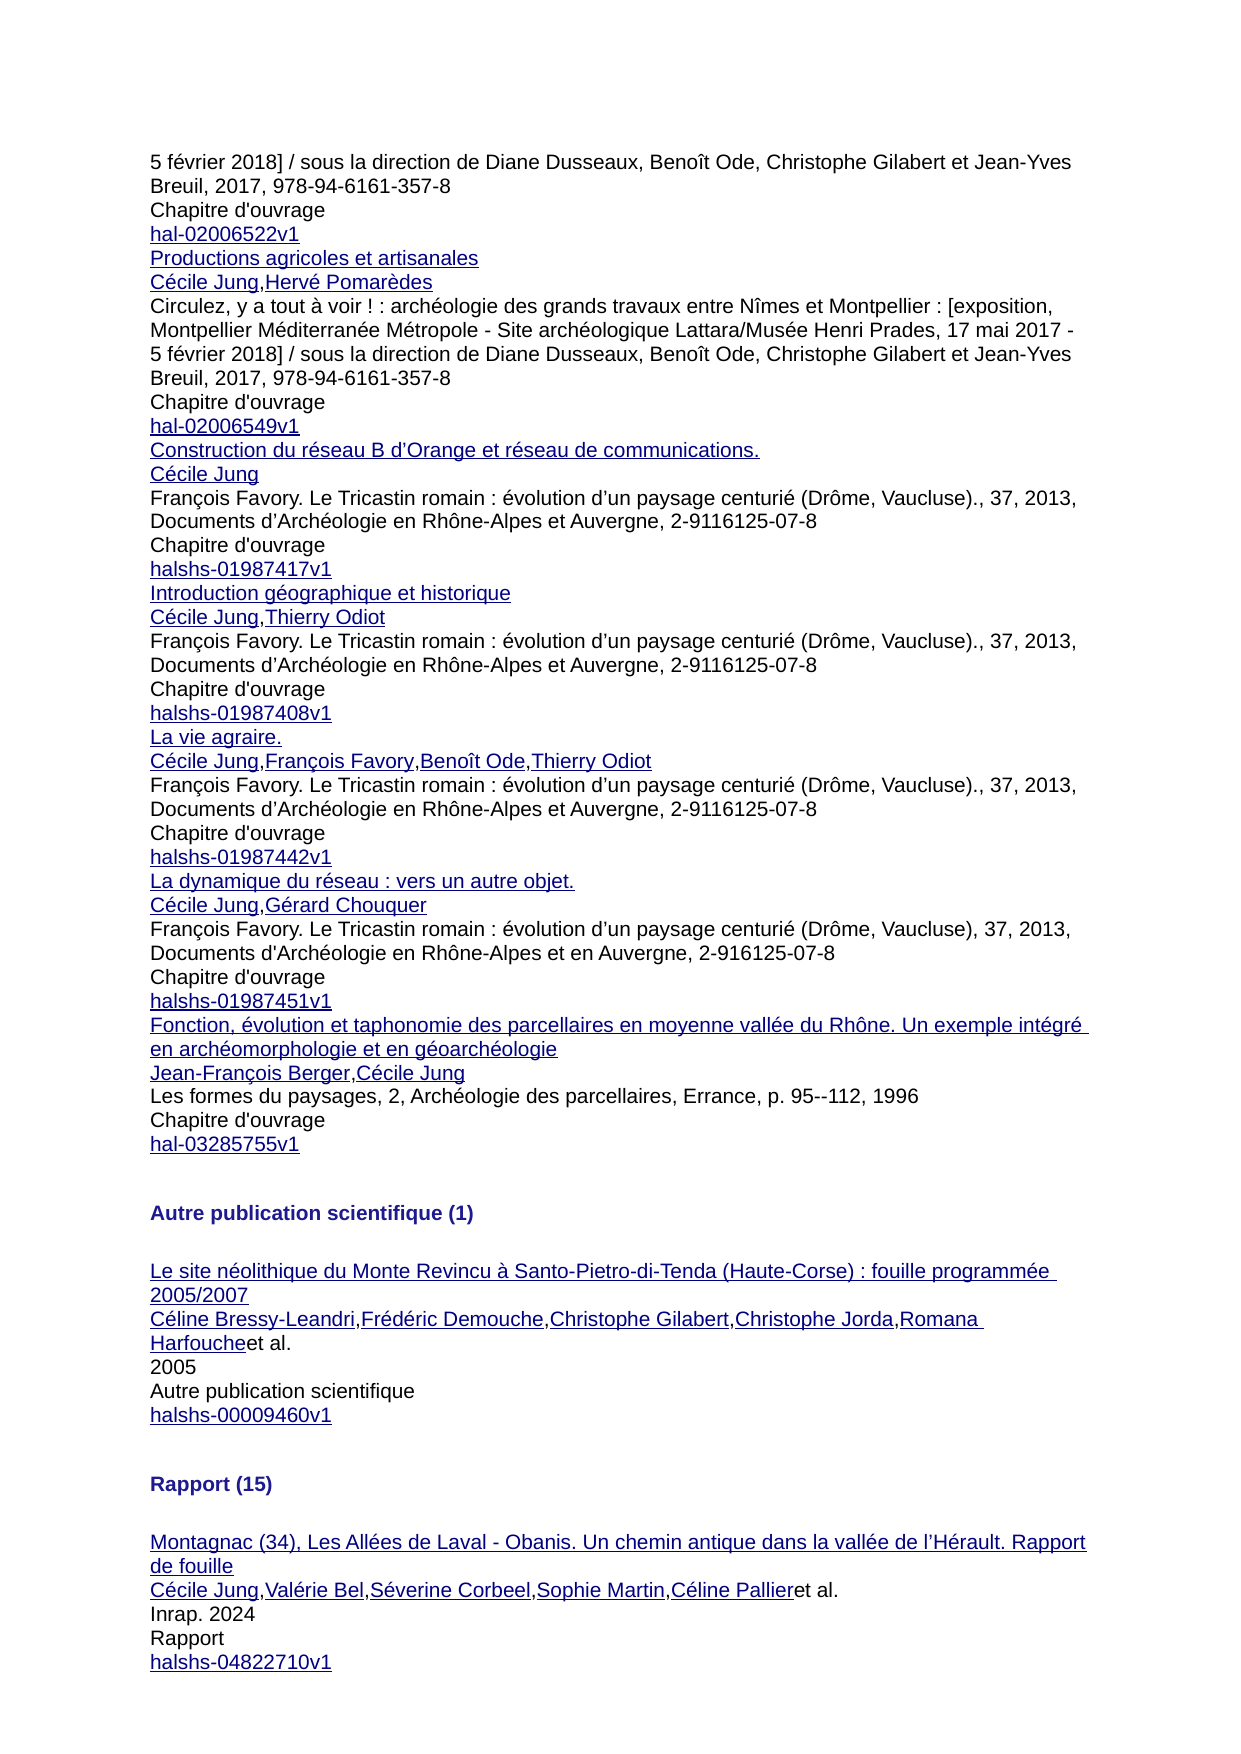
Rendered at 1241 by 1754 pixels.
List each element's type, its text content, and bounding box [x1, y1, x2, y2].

table_cell - 5 février 2018] / sous la direction de Diane Dusseaux, Benoît Ode, Christophe Gilabert et Jean-Yves Breuil, 2017, 978-94-6161-357-8 Chapitre d'ouvrage hal-02006522v1 [150, 150, 1090, 246]
table_cell Productions agricoles et artisanales Cécile Jung,Hervé Pomarèdes Circulez, y a tout à voir ! : archéologie des grands travaux entre Nîmes et Montpellier : [exposition, Montpellier Méditerranée Métropole - Site archéologique Lattara/Musée Henri Prades, 17 mai 2017 - 5 février 2018] / sous la direction de Diane Dusseaux, Benoît Ode, Christophe Gilabert et Jean-Yves Breuil, 2017, 978-94-6161-357-8 Chapitre d'ouvrage hal-02006549v1 [150, 246, 1090, 437]
table_cell Construction du réseau B d’Orange et réseau de communications. Cécile Jung François Favory. Le Tricastin romain : évolution d’un paysage centurié (Drôme, Vaucluse)., 37, 2013, Documents d’Archéologie en Rhône-Alpes et Auvergne, 2-9116125-07-8 Chapitre d'ouvrage halshs-01987417v1 [150, 438, 1090, 581]
table_cell Introduction géographique et historique Cécile Jung,Thierry Odiot François Favory. Le Tricastin romain : évolution d’un paysage centurié (Drôme, Vaucluse)., 37, 2013, Documents d’Archéologie en Rhône-Alpes et Auvergne, 2-9116125-07-8 Chapitre d'ouvrage halshs-01987408v1 [150, 581, 1090, 725]
table_cell Fonction, évolution et taphonomie des parcellaires en moyenne vallée du Rhône. Un exemple intégré en archéomorphologie et en géoarchéologie Jean-François Berger,Cécile Jung Les formes du paysages, 2, Archéologie des parcellaires, Errance, p. 95--112, 1996 Chapitre d'ouvrage hal-03285755v1 [150, 1013, 1090, 1156]
table_cell La vie agraire. Cécile Jung,François Favory,Benoît Ode,Thierry Odiot François Favory. Le Tricastin romain : évolution d’un paysage centurié (Drôme, Vaucluse)., 37, 2013, Documents d’Archéologie en Rhône-Alpes et Auvergne, 2-9116125-07-8 Chapitre d'ouvrage halshs-01987442v1 [150, 725, 1090, 869]
subtitle Rapport (15) [150, 1472, 1090, 1496]
subtitle Autre publication scientifique (1) [150, 1201, 1090, 1225]
table_header Montagnac (34), Les Allées de Laval - Obanis. Un chemin antique dans la vallée de l’Hérault. Rapport de fouille Cécile Jung,Valérie Bel,Séverine Corbeel,Sophie Martin,Céline Pallieret al. Inrap. 2024 Rapport halshs-04822710v1 [150, 1530, 1090, 1674]
table_cell La dynamique du réseau : vers un autre objet. Cécile Jung,Gérard Chouquer François Favory. Le Tricastin romain : évolution d’un paysage centurié (Drôme, Vaucluse), 37, 2013, Documents d'Archéologie en Rhône-Alpes et en Auvergne, 2-916125-07-8 Chapitre d'ouvrage halshs-01987451v1 [150, 869, 1090, 1012]
table_header Le site néolithique du Monte Revincu à Santo-Pietro-di-Tenda (Haute-Corse) : fouille programmée 2005/2007 Céline Bressy-Leandri,Frédéric Demouche,Christophe Gilabert,Christophe Jorda,Romana Harfoucheet al. 2005 Autre publication scientifique halshs-00009460v1 [150, 1259, 1090, 1427]
